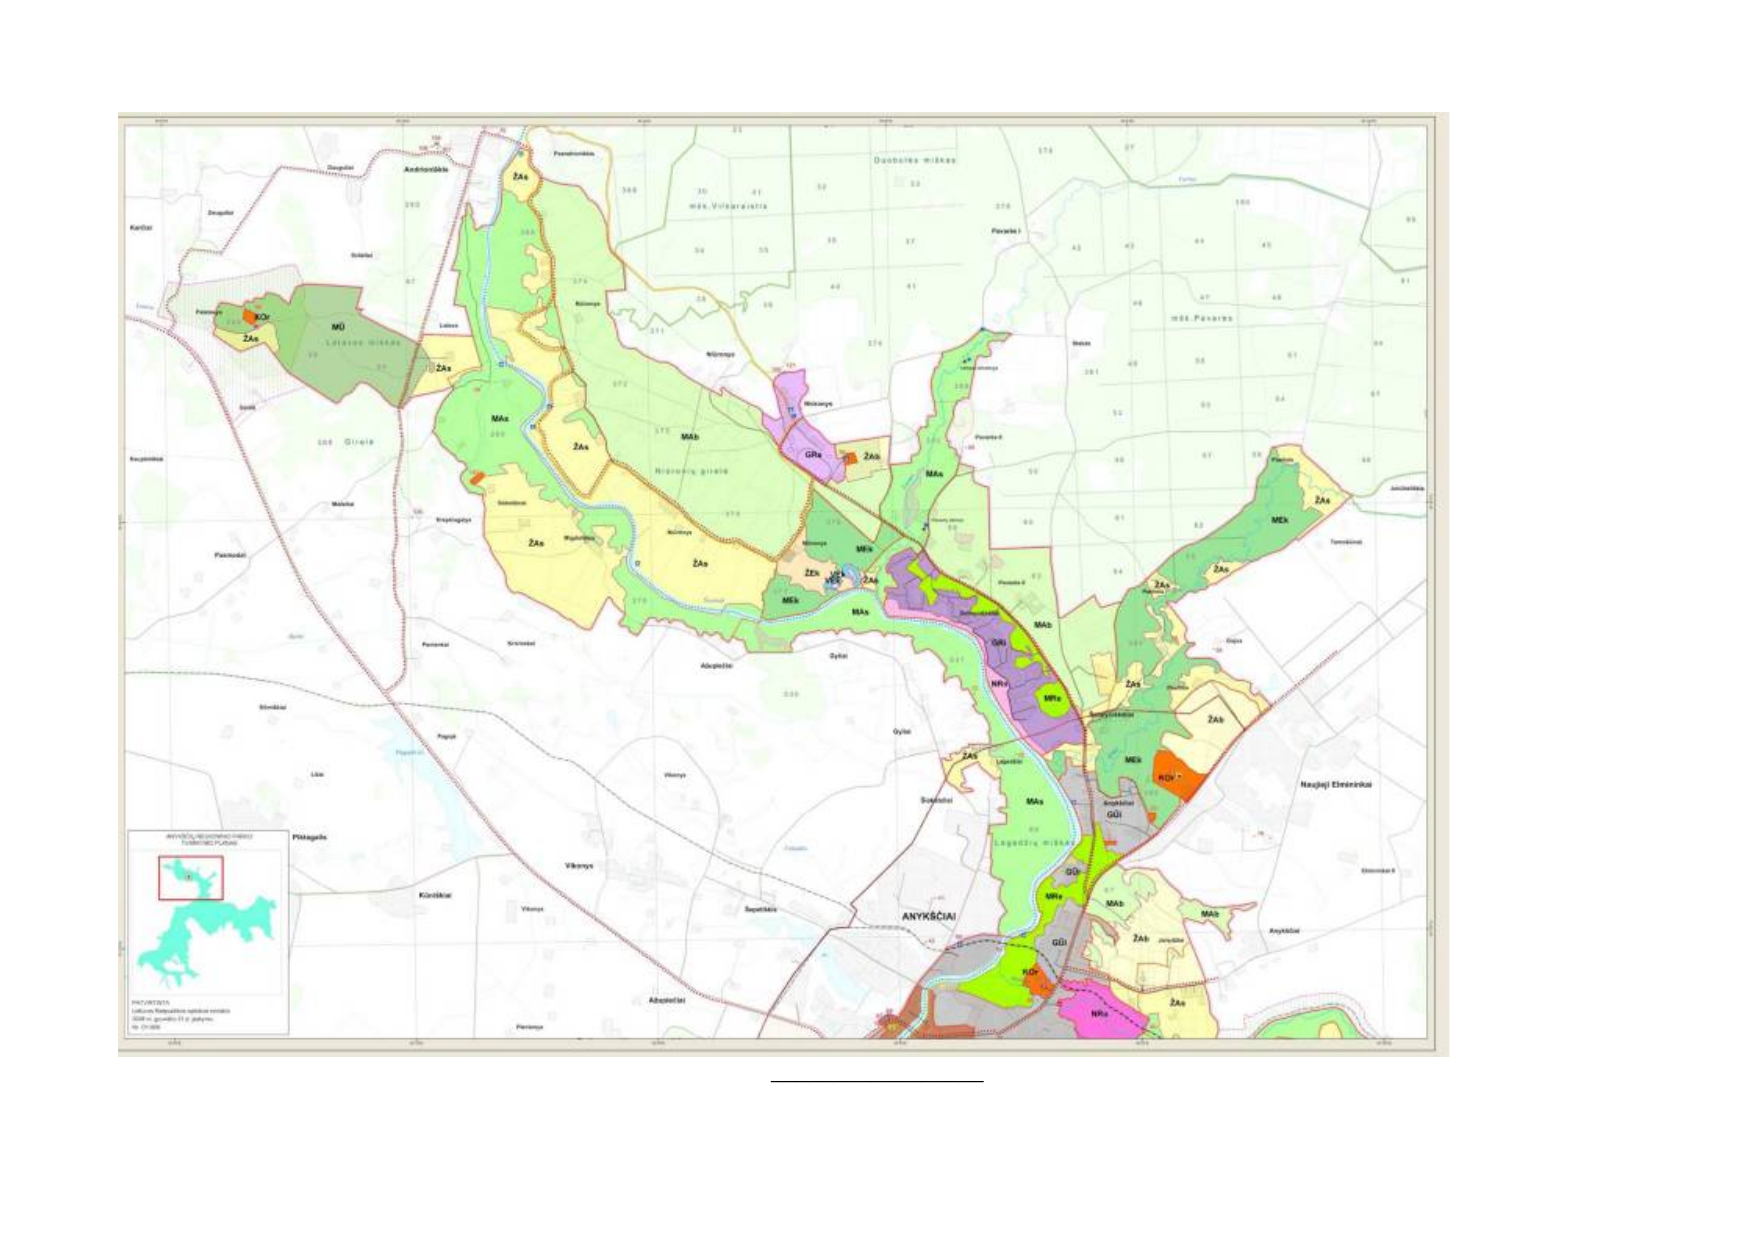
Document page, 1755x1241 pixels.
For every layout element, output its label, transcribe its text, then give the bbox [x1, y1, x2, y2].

text _________________ [118, 1056, 1636, 1085]
